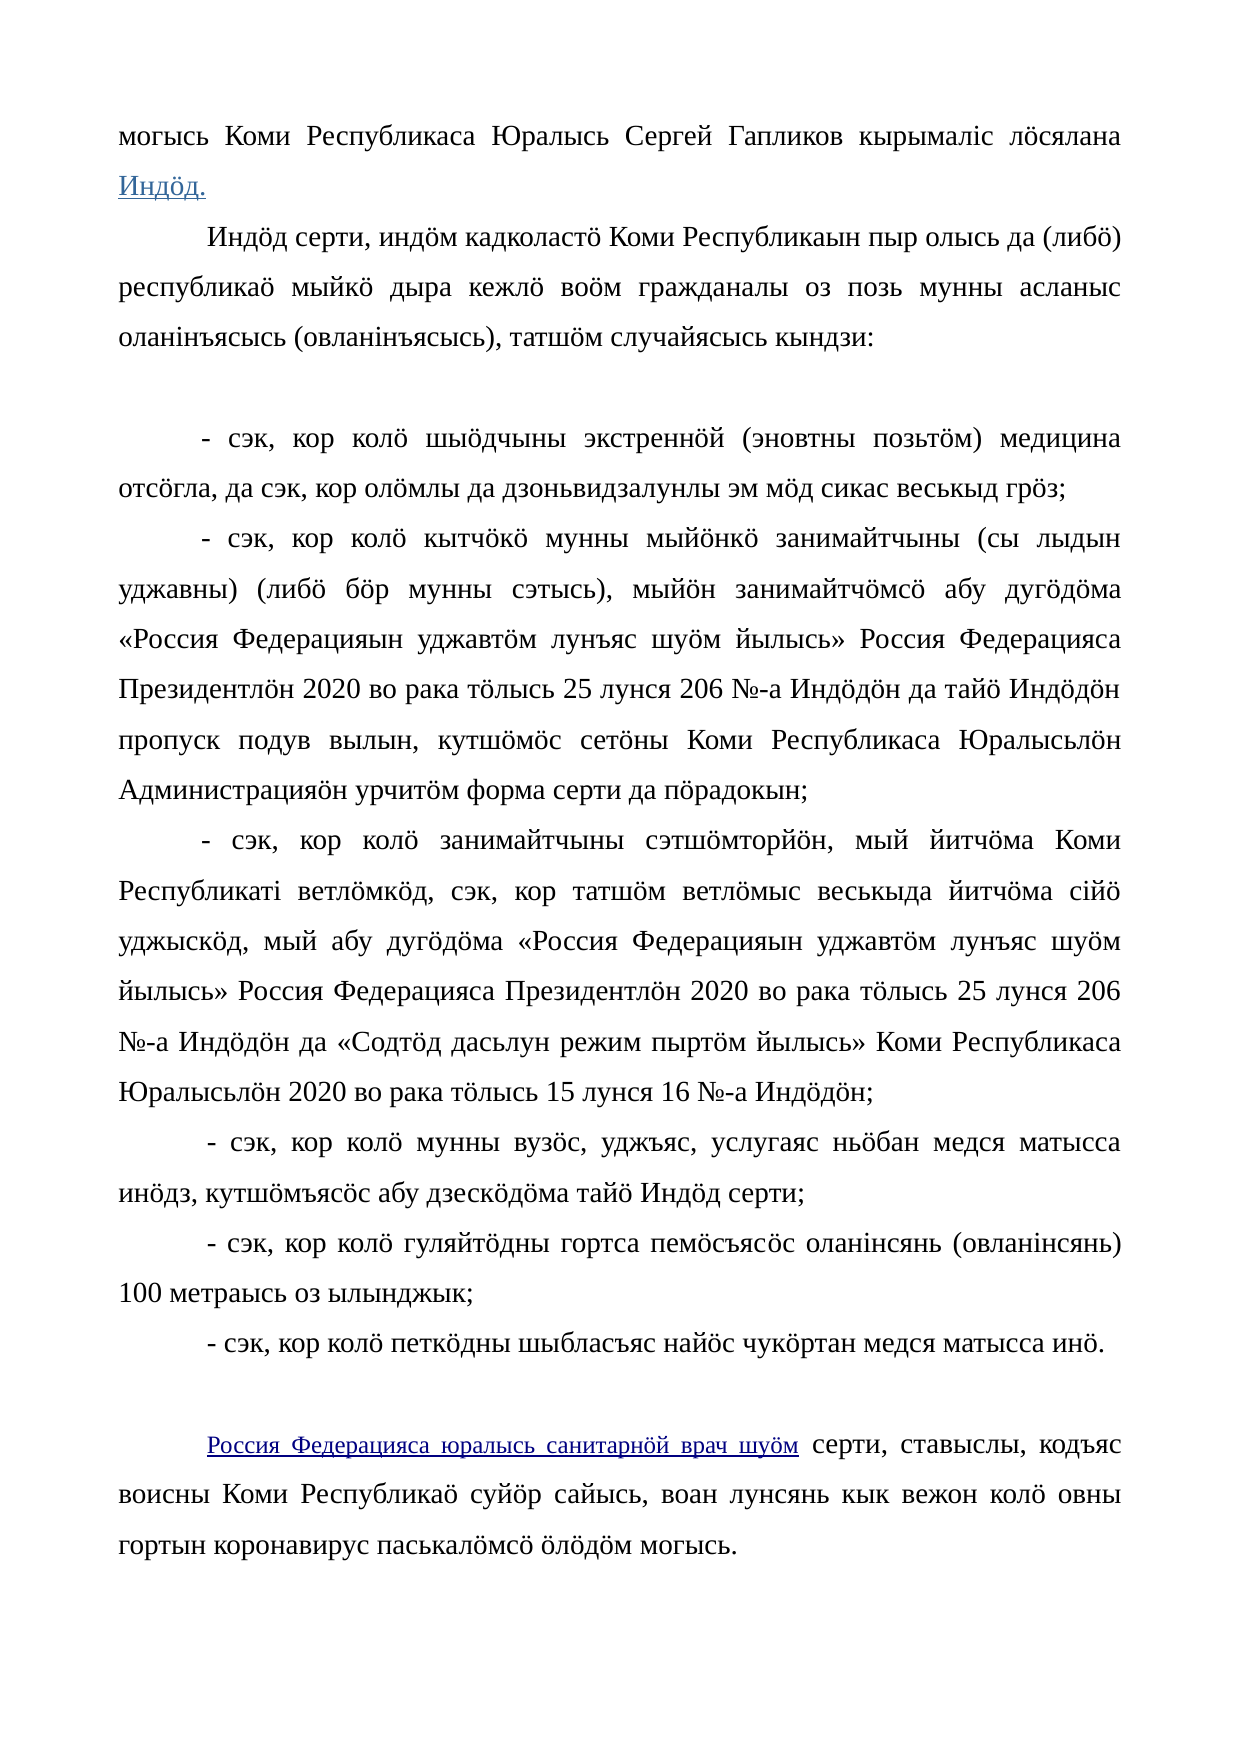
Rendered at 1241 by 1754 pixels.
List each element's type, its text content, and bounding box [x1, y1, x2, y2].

text - сэк, кор колӧ занимайтчыны сэтшӧмторйӧн, мый йитчӧма Коми Республикаті ветлӧмкӧд, сэк, кор татшӧм ветлӧмыс веськыда йитчӧма сійӧ уджыскӧд, мый абу дугӧдӧма «Россия Федерацияын уджавтӧм лунъяс шуӧм йылысь» Россия Федерацияса Президентлӧн 2020 во рака тӧлысь 25 лунся 206 №-а Индӧдӧн да «Содтӧд дасьлун режим пыртӧм йылысь» Коми Республикаса Юралысьлӧн 2020 во рака тӧлысь 15 лунся 16 №-а Индӧдӧн; [118, 822, 1122, 1108]
text могысь Коми Республикаса Юралысь Сергей Гапликов кырымаліс лӧсялана Индӧд. [118, 118, 1122, 202]
text - сэк, кор колӧ гуляйтӧдны гортса пемӧсъясӧс оланінсянь (овланінсянь) 100 метраысь оз ылынджык; [118, 1225, 1122, 1309]
text - сэк, кор колӧ петкӧдны шыбласъяс найӧс чукӧртан медся матысса инӧ. [118, 1326, 1122, 1359]
text Индӧд серти, индӧм кадколастӧ Коми Республикаын пыр олысь да (либӧ) республикаӧ мыйкӧ дыра кежлӧ воӧм гражданалы оз позь мунны асланыс оланінъясысь (овланінъясысь), татшӧм случайясысь кындзи: [118, 219, 1122, 353]
text - сэк, кор колӧ шыӧдчыны экстреннӧй (эновтны позьтӧм) медицина отсӧгла, да сэк, кор олӧмлы да дзоньвидзалунлы эм мӧд сикас веськыд грӧз; [118, 420, 1122, 504]
text - сэк, кор колӧ мунны вузӧс, уджъяс, услугаяс ньӧбан медся матысса инӧдз, кутшӧмъясӧс абу дзескӧдӧма тайӧ Индӧд серти; [118, 1124, 1122, 1208]
text Россия Федерацияса юралысь санитарнӧй врач шуӧм серти, ставыслы, кодъяс воисны Коми Республикаӧ суйӧр сайысь, воан лунсянь кык вежон колӧ овны гортын коронавирус паськалӧмсӧ ӧлӧдӧм могысь. [118, 1426, 1122, 1560]
text - сэк, кор колӧ кытчӧкӧ мунны мыйӧнкӧ занимайтчыны (сы лыдын уджавны) (либӧ бӧр мунны сэтысь), мыйӧн занимайтчӧмсӧ абу дугӧдӧма «Россия Федерацияын уджавтӧм лунъяс шуӧм йылысь» Россия Федерацияса Президентлӧн 2020 во рака тӧлысь 25 лунся 206 №-а Индӧдӧн да тайӧ Индӧдӧн пропуск подув вылын, кутшӧмӧс сетӧны Коми Республикаса Юралысьлӧн Администрацияӧн урчитӧм форма серти да пӧрадокын; [118, 521, 1122, 806]
